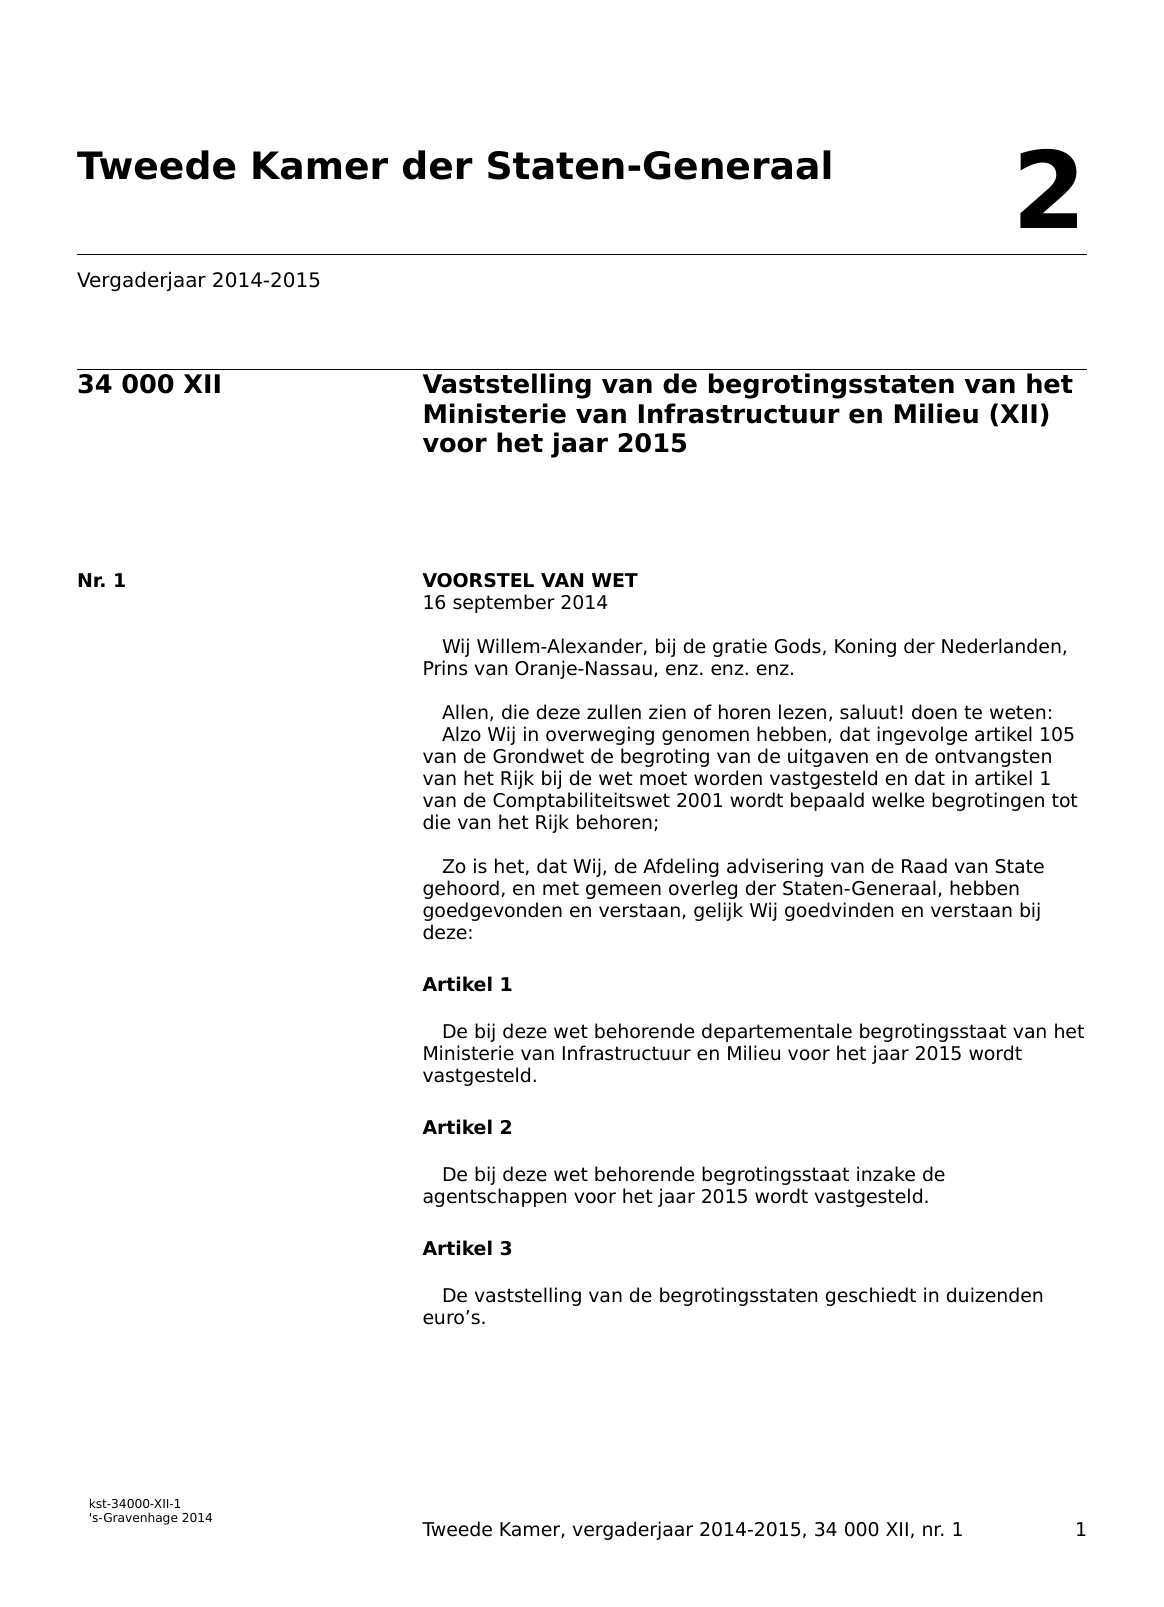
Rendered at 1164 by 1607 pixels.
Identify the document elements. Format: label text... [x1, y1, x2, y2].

text 16 september 2014 [422, 592, 1087, 614]
text 's-Gravenhage 2014 [88, 1511, 323, 1525]
subtitle Artikel 1 [422, 974, 1087, 996]
text kst-34000-XII-1 [88, 1497, 323, 1511]
text De bij deze wet behorende departementale begrotingsstaat van het Ministerie van Infrastructuur en Milieu voor het jaar 2015 wordt vastgesteld. [422, 1021, 1087, 1087]
subtitle 34 000 XII Vaststelling van de begrotingsstaten van het Ministerie van Infrastructuur en Milieu (XII) voor het jaar 2015 [77, 370, 1087, 459]
text Zo is het, dat Wij, de Afdeling advisering van de Raad van State gehoord, en met gemeen overleg der Staten-Generaal, hebben goedgevonden en verstaan, gelijk Wij goedvinden en verstaan bij deze: [422, 856, 1087, 944]
text De vaststelling van de begrotingsstaten geschiedt in duizenden euro’s. [422, 1285, 1087, 1329]
subtitle Nr. 1 VOORSTEL VAN WET [77, 570, 1087, 592]
text Wij Willem-Alexander, bij de gratie Gods, Koning der Nederlanden, Prins van Oranje-Nassau, enz. enz. enz. [422, 636, 1087, 680]
subtitle Artikel 2 [422, 1117, 1087, 1139]
subtitle Artikel 3 [422, 1238, 1087, 1260]
text Allen, die deze zullen zien of horen lezen, saluut! doen te weten: [422, 702, 1087, 724]
text De bij deze wet behorende begrotingsstaat inzake de agentschappen voor het jaar 2015 wordt vastgesteld. [422, 1164, 1087, 1208]
table_cell Vergaderjaar 2014-2015 [77, 255, 1087, 369]
table_header Tweede Kamer der Staten-Generaal [77, 130, 886, 254]
text Alzo Wij in overweging genomen hebben, dat ingevolge artikel 105 van de Grondwet de begroting van de uitgaven en de ontvangsten van het Rijk bij de wet moet worden vastgesteld en dat in artikel 1 van de Comptabiliteitswet 2001 wordt bepaald welke begrotingen tot die van het Rijk behoren; [422, 724, 1087, 834]
table_header 2 [886, 130, 1087, 254]
